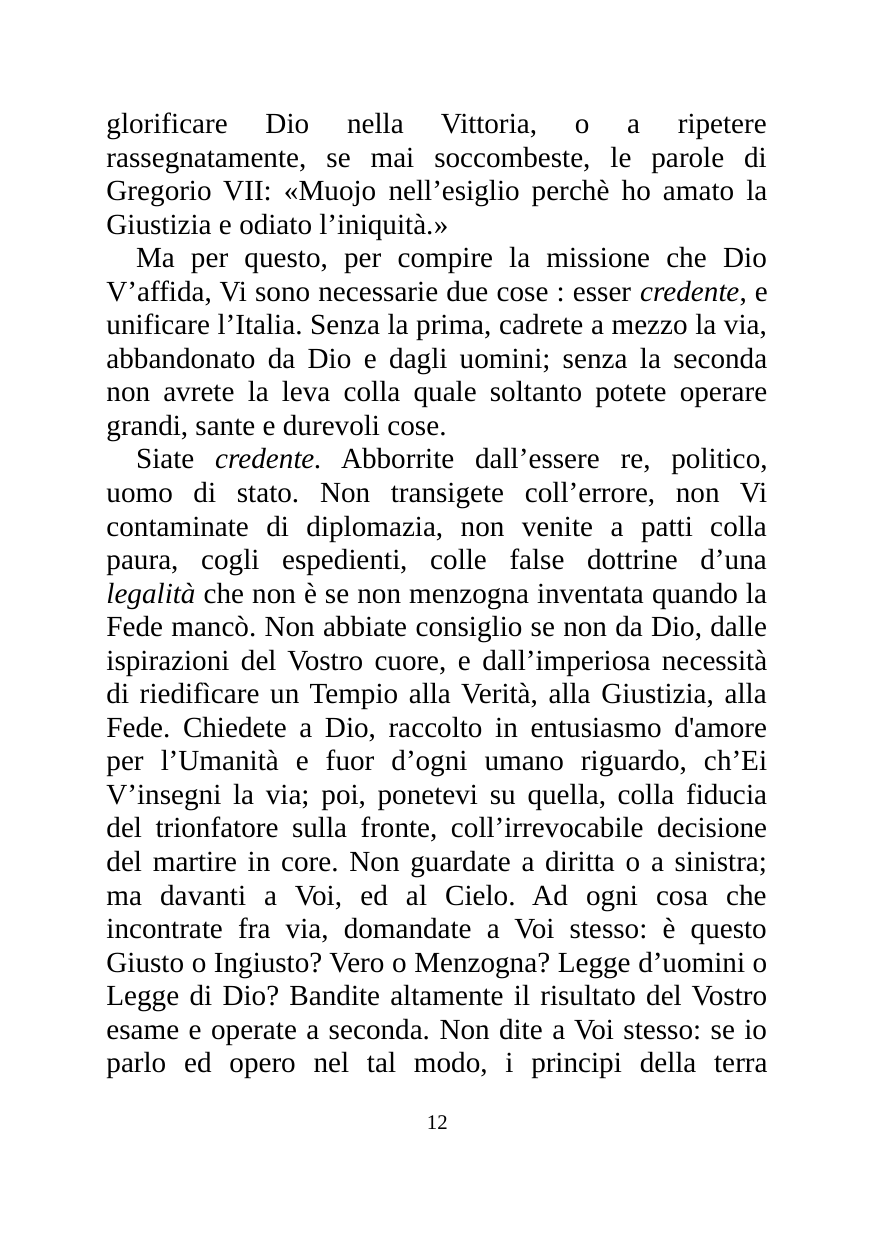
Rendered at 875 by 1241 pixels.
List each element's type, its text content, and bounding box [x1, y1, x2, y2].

text Siate credente. Abborrite dall’essere re, politico, uomo di stato. Non transigete coll’errore, non Vi contaminate di diplomazia, non venite a patti colla paura, cogli espedienti, colle false dottrine d’una legalità che non è se non menzogna inventata quando la Fede mancò. Non abbiate consiglio se non da Dio, dalle ispirazioni del Vostro cuore, e dall’imperiosa necessità di riedifìcare un Tempio alla Verità, alla Giustizia, alla Fede. Chiedete a Dio, raccolto in entusiasmo d'amore per l’Umanità e fuor d’ogni umano riguardo, ch’Ei V’insegni la via; poi, ponetevi su quella, colla fiducia del trionfatore sulla fronte, coll’irrevocabile decisione del martire in core. Non guardate a diritta o a sinistra; ma davanti a Voi, ed al Cielo. Ad ogni cosa che incontrate fra via, domandate a Voi stesso: è questo Giusto o Ingiusto? Vero o Menzogna? Legge d’uomini o Legge di Dio? Bandite altamente il risultato del Vostro esame e operate a seconda. Non dite a Voi stesso: se io parlo ed opero nel tal modo, i principi della terra [106, 442, 768, 1079]
text Ma per questo, per compire la missione che Dio V’affida, Vi sono necessarie due cose : esser credente, e unificare l’Italia. Senza la prima, cadrete a mezzo la via, abbandonato da Dio e dagli uomini; senza la seconda non avrete la leva colla quale soltanto potete operare grandi, sante e durevoli cose. [106, 240, 768, 442]
text glorificare Dio nella Vittoria, o a ripetere rassegnatamente, se mai soccombeste, le parole di Gregorio VII: «Muojo nell’esiglio perchè ho amato la Giustizia e odiato l’iniquità.» [106, 106, 768, 240]
